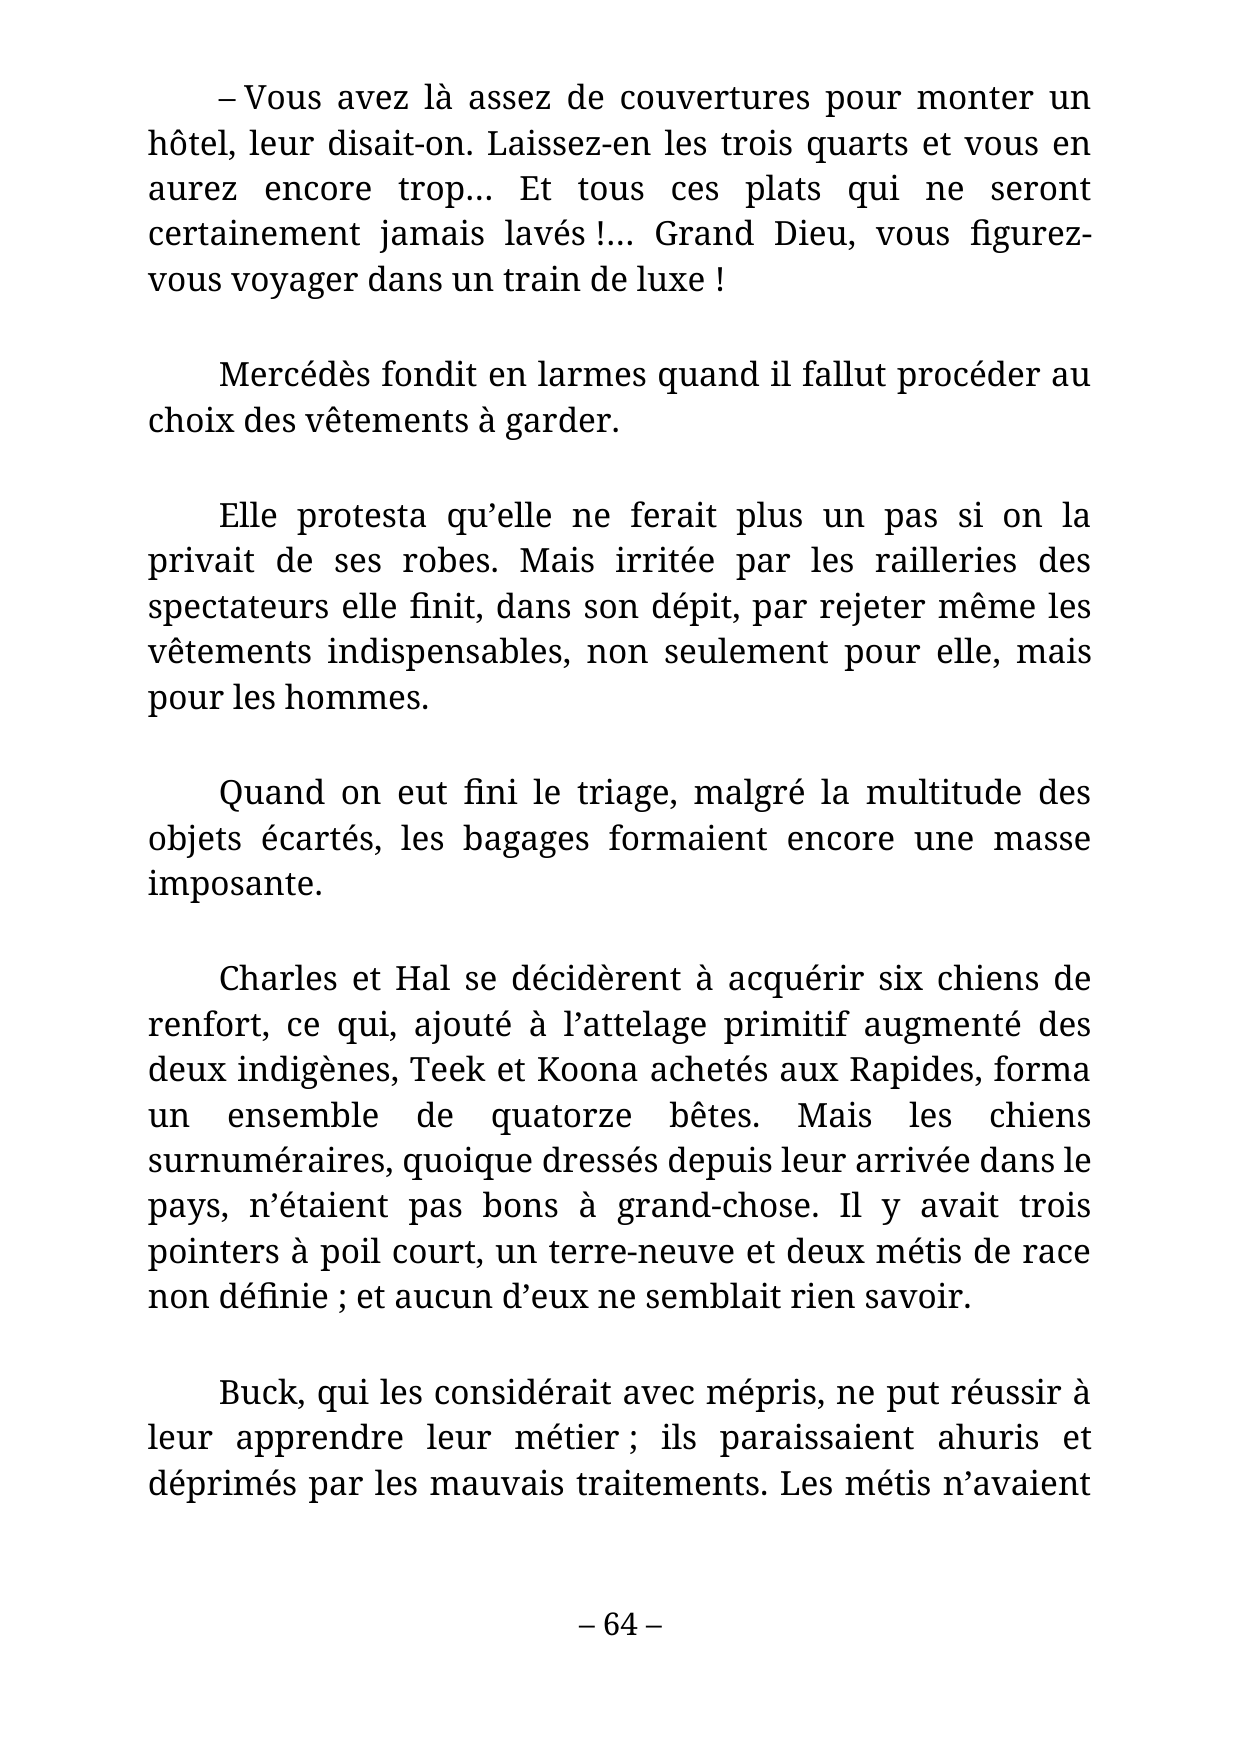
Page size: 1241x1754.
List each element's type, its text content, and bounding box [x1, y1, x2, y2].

text Buck, qui les considérait avec mépris, ne put réussir à leur apprendre leur métier ; ils paraissaient ahuris et déprimés par les mauvais traitements. Les métis n’avaient [148, 1368, 1092, 1505]
text Mercédès fondit en larmes quand il fallut procéder au choix des vêtements à garder. [148, 351, 1092, 442]
text – Vous avez là assez de couvertures pour monter un hôtel, leur disait-on. Laissez-en les trois quarts et vous en aurez encore trop… Et tous ces plats qui ne seront certainement jamais lavés !… Grand Dieu, vous figurez-vous voyager dans un train de luxe ! [148, 74, 1092, 301]
text Elle protesta qu’elle ne ferait plus un pas si on la privait de ses robes. Mais irritée par les railleries des spectateurs elle finit, dans son dépit, par rejeter même les vêtements indispensables, non seulement pour elle, mais pour les hommes. [148, 492, 1092, 719]
text Quand on eut fini le triage, malgré la multitude des objets écartés, les bagages formaient encore une masse imposante. [148, 769, 1092, 905]
text Charles et Hal se décidèrent à acquérir six chiens de renfort, ce qui, ajouté à l’attelage primitif augmenté des deux indigènes, Teek et Koona achetés aux Rapides, forma un ensemble de quatorze bêtes. Mais les chiens surnuméraires, quoique dressés depuis leur arrivée dans le pays, n’étaient pas bons à grand-chose. Il y avait trois pointers à poil court, un terre-neuve et deux métis de race non définie ; et aucun d’eux ne semblait rien savoir. [148, 955, 1092, 1318]
